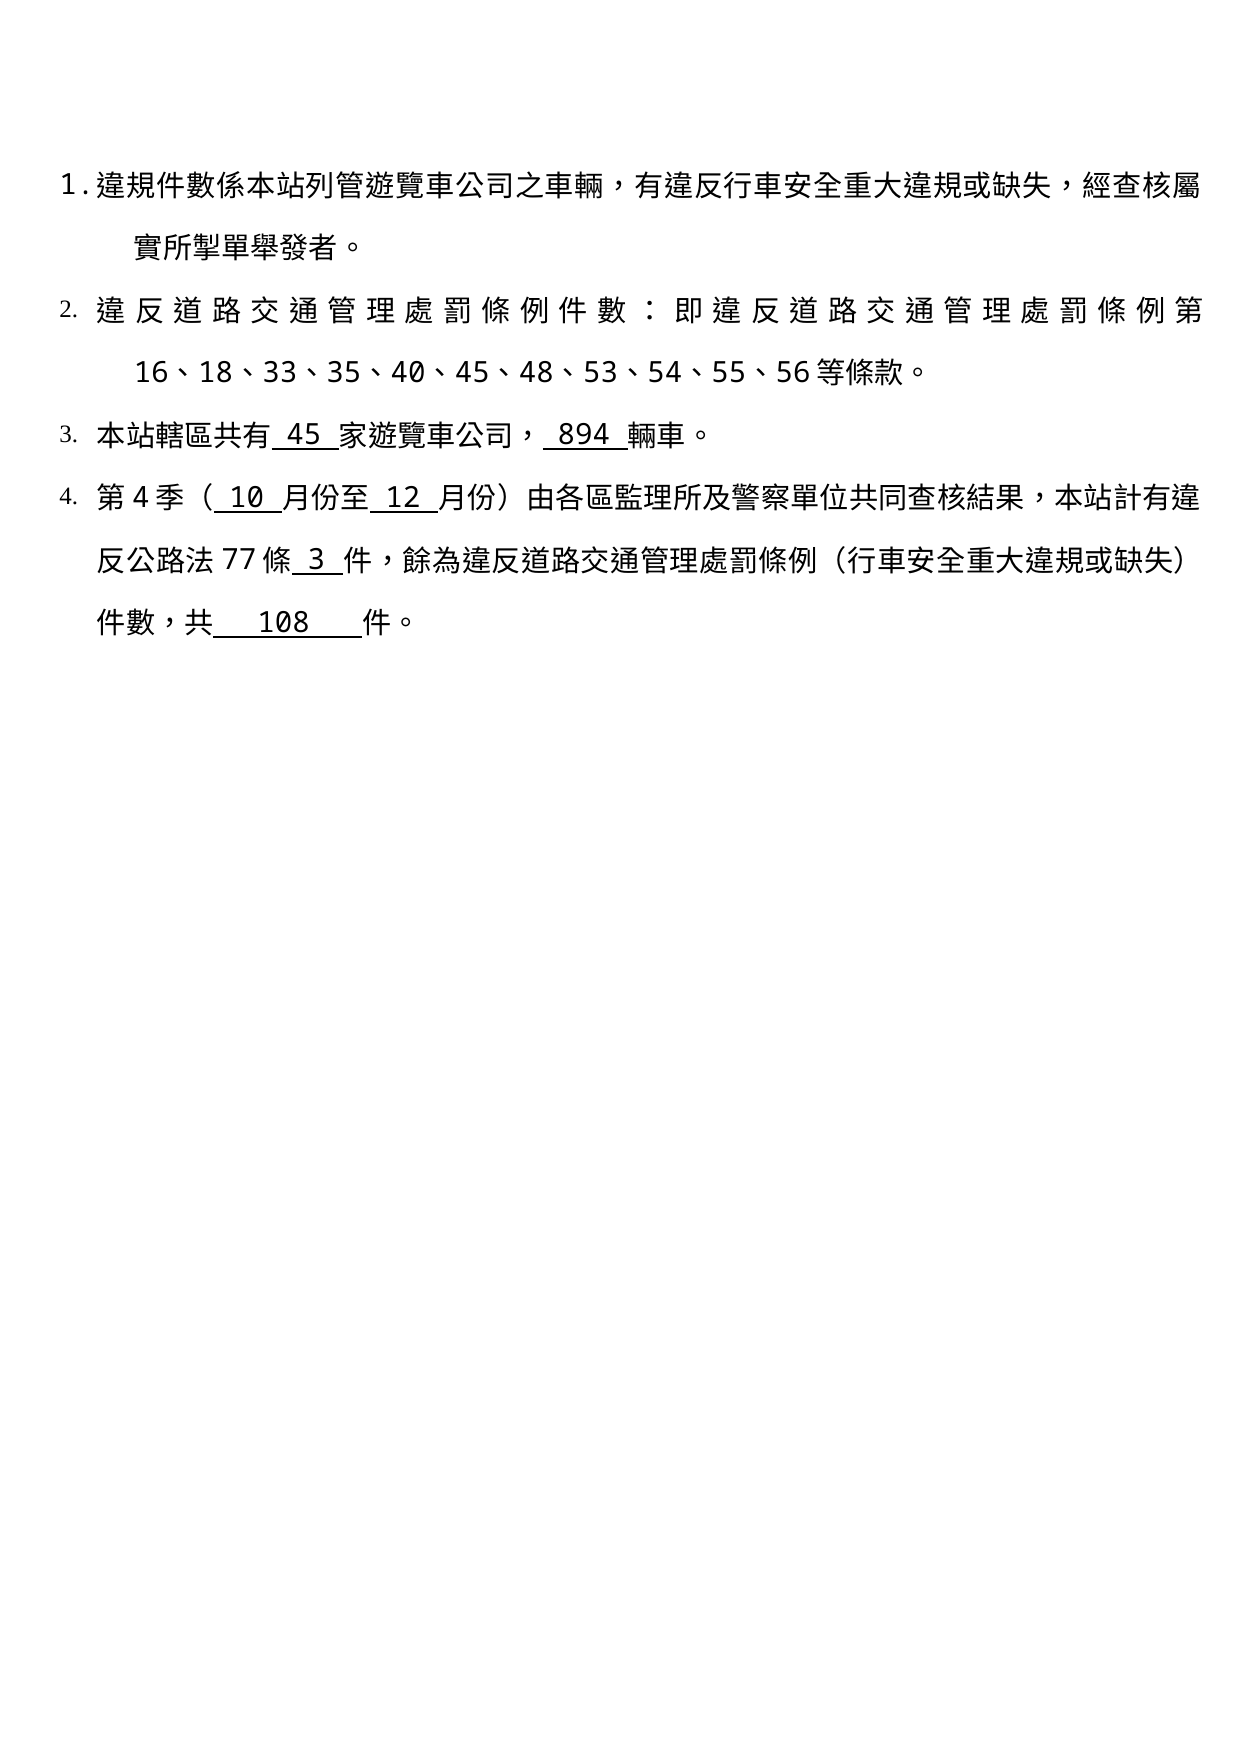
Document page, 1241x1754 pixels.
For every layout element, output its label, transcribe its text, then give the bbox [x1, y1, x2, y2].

list 第4季（ 10 月份至 12 月份）由各區監理所及警察單位共同查核結果，本站計有違反公路法77條 3 件，餘為違反道路交通管理處罰條例（行車安全重大違規或缺失）件數，共 108 件。 [59, 454, 1205, 642]
list 違反道路交通管理處罰條例件數：即違反道路交通管理處罰條例第16、18、33、35、40、45、48、53、54、55、56等條款。 [59, 267, 1205, 392]
list 本站轄區共有 45 家遊覽車公司， 894 輛車。 [59, 392, 1205, 454]
list 違規件數係本站列管遊覽車公司之車輛，有違反行車安全重大違規或缺失，經查核屬實所掣單舉發者。 [59, 142, 1205, 267]
